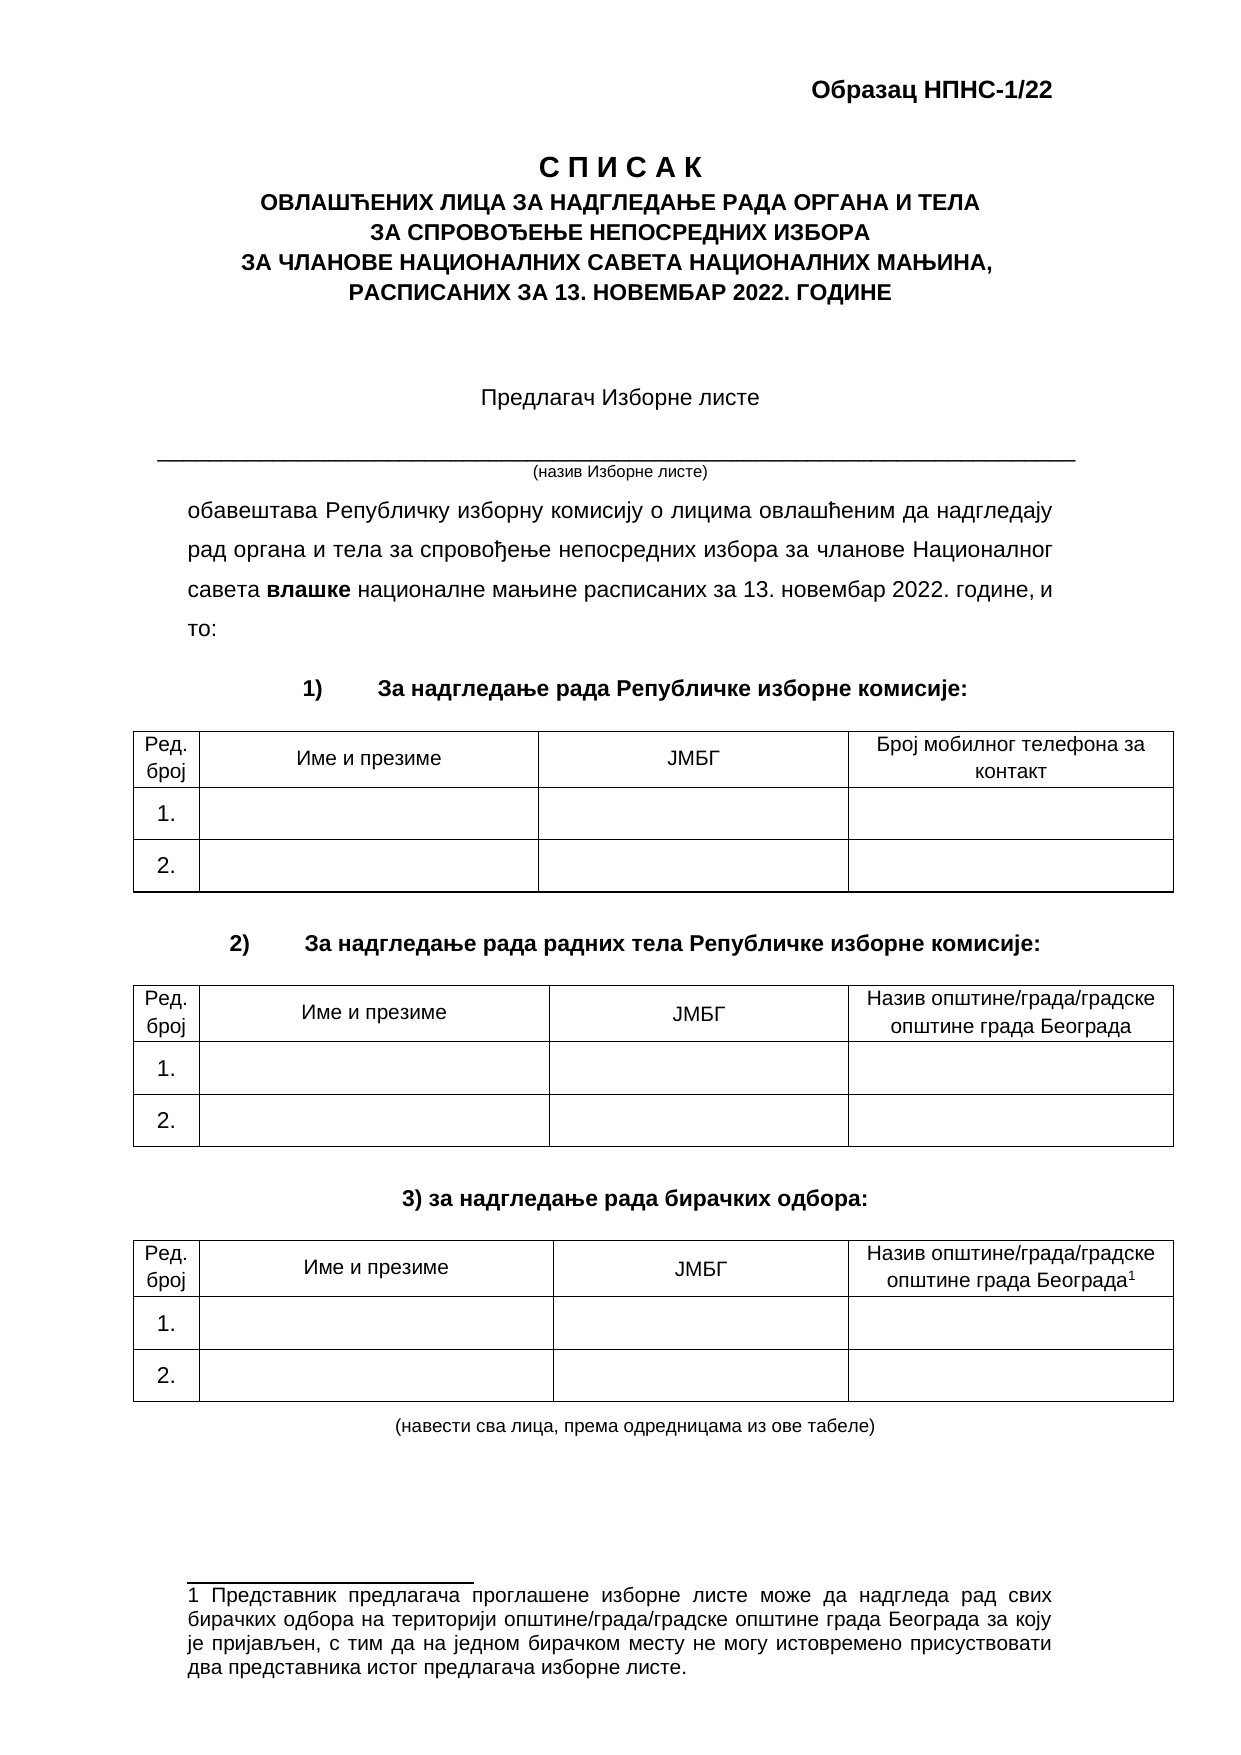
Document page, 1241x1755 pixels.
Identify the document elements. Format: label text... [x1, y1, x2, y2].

text ЗА СПРОВОЂЕЊЕ НЕПОСРЕДНИХ ИЗБОРА [157, 219, 1083, 245]
table_cell 2. [134, 840, 199, 891]
table_header Назив општине/града/градске општине града Београда [849, 986, 1173, 1041]
text Предлагач Изборне листе [157, 384, 1083, 411]
text С П И С А К [157, 150, 1083, 183]
table_cell [200, 1350, 553, 1401]
table_cell [200, 1297, 553, 1348]
table_cell [200, 788, 538, 839]
table_header Ред. број [134, 986, 199, 1041]
list За надгледање рада Републичке изборне комисије: [187, 675, 1083, 702]
list За надгледање рада радних тела Републичке изборне комисије: [187, 930, 1083, 956]
table_header Број мобилног телефона за контакт [849, 732, 1173, 787]
table_cell [849, 1042, 1173, 1093]
table_cell 2. [134, 1095, 199, 1146]
table_cell [200, 840, 538, 891]
table_cell 1. [134, 788, 199, 839]
table_cell [554, 1350, 848, 1401]
table_cell [849, 1095, 1173, 1146]
text ОВЛАШЋЕНИХ ЛИЦА ЗА НАДГЛЕДАЊЕ РАДА ОРГАНА И ТЕЛА [157, 188, 1083, 215]
table_cell [539, 840, 848, 891]
table_cell [849, 788, 1173, 839]
text ЗА ЧЛАНОВЕ НАЦИОНАЛНИХ САВЕТА НАЦИОНАЛНИХ МАЊИНА, [157, 249, 1083, 275]
table_cell [200, 1095, 549, 1146]
table_cell 1. [134, 1042, 199, 1093]
table_header Име и презиме [200, 986, 549, 1041]
table_cell 1. [134, 1297, 199, 1348]
text 3) за надгледање рада бирачких одбора: [187, 1184, 1083, 1211]
table_cell [849, 1350, 1173, 1401]
text ________________________________________________________________________ [157, 436, 1083, 462]
table_header Ред. број [134, 732, 199, 787]
table_cell [550, 1095, 848, 1146]
table_header ЈМБГ [550, 986, 848, 1041]
text РАСПИСАНИХ ЗА 13. НОВЕМБАР 2022. ГОДИНЕ [157, 279, 1083, 306]
table_cell [554, 1297, 848, 1348]
table_cell [550, 1042, 848, 1093]
table_cell [849, 840, 1173, 891]
text (навести сва лица, према одредницама из ове табеле) [187, 1414, 1083, 1436]
table_cell [539, 788, 848, 839]
table_header ЈМБГ [539, 732, 848, 787]
table_cell 2. [134, 1350, 199, 1401]
table_header Име и презиме [200, 732, 538, 787]
table_header Назив општине/града/градске општине града Београда [849, 1241, 1173, 1296]
text обавештава Републичку изборну комисију о лицима овлашћеним да надгледају рад органа и тела за спровођење непосредних избора за чланове Националног савета влашке националне мањине расписаних за 13. новембар 2022. године, и то: [187, 497, 1053, 641]
table_cell [849, 1297, 1173, 1348]
table_header Име и презиме [200, 1241, 553, 1296]
table_header ЈМБГ [554, 1241, 848, 1296]
table_cell [200, 1042, 549, 1093]
table_header Ред. број [134, 1241, 199, 1296]
text (назив Изборне листе) [157, 462, 1083, 481]
